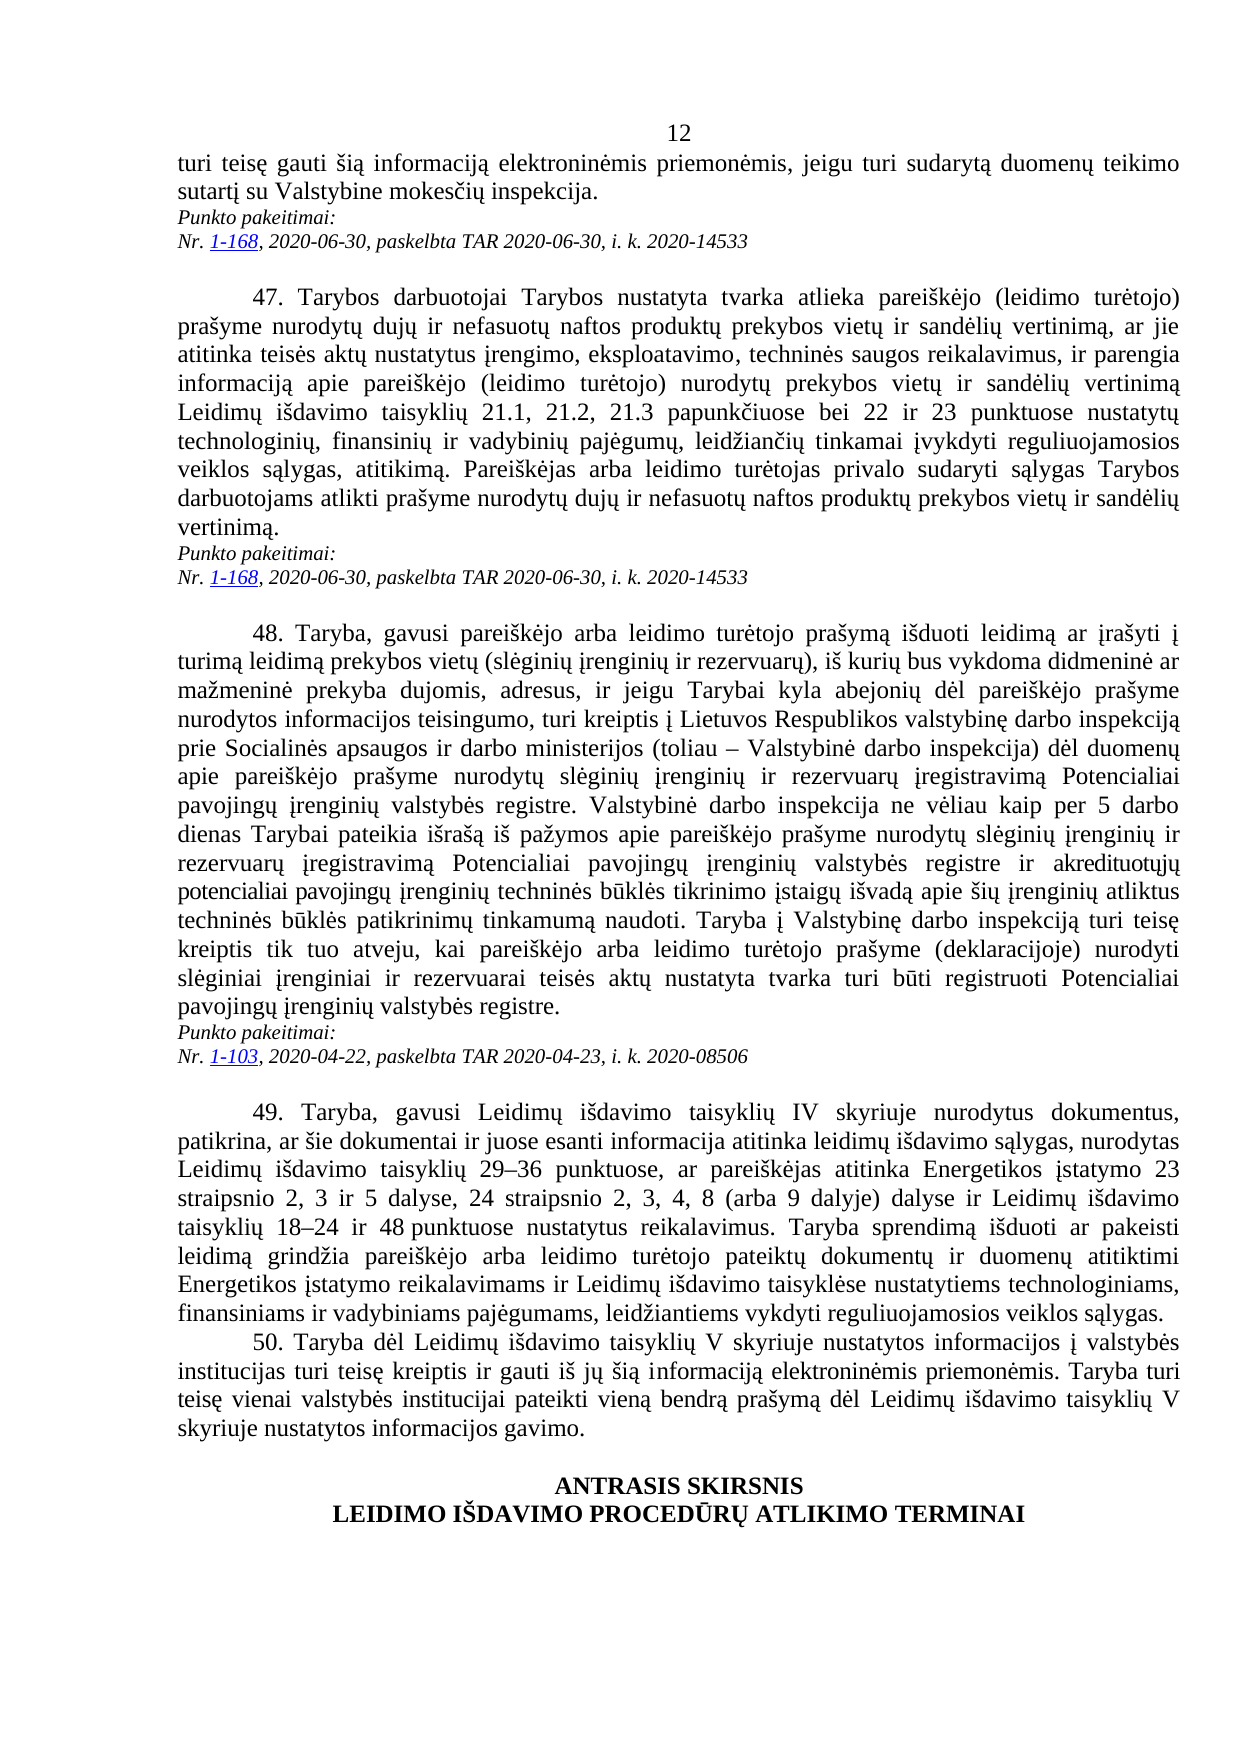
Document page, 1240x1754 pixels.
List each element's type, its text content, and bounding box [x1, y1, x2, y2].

text LEIDIMO IŠDAVIMO PROCEDŪRŲ ATLIKIMO TERMINAI [177, 1499, 1181, 1528]
text 48. Taryba, gavusi pareiškėjo arba leidimo turėtojo prašymą išduoti leidimą ar įrašyti į turimą leidimą prekybos vietų (slėginių įrenginių ir rezervuarų), iš kurių bus vykdoma didmeninė ar mažmeninė prekyba dujomis, adresus, ir jeigu Tarybai kyla abejonių dėl pareiškėjo prašyme nurodytos informacijos teisingumo, turi kreiptis į Lietuvos Respublikos valstybinę darbo inspekciją prie Socialinės apsaugos ir darbo ministerijos (toliau – Valstybinė darbo inspekcija) dėl duomenų apie pareiškėjo prašyme nurodytų slėginių įrenginių ir rezervuarų įregistravimą Potencialiai pavojingų įrenginių valstybės registre. Valstybinė darbo inspekcija ne vėliau kaip per 5 darbo dienas Tarybai pateikia išrašą iš pažymos apie pareiškėjo prašyme nurodytų slėginių įrenginių ir rezervuarų įregistravimą Potencialiai pavojingų įrenginių valstybės registre ir akredituotųjų potencialiai pavojingų įrenginių techninės būklės tikrinimo įstaigų išvadą apie šių įrenginių atliktus techninės būklės patikrinimų tinkamumą naudoti. Taryba į Valstybinę darbo inspekciją turi teisę kreiptis tik tuo atveju, kai pareiškėjo arba leidimo turėtojo prašyme (deklaracijoje) nurodyti slėginiai įrenginiai ir rezervuarai teisės aktų nustatyta tvarka turi būti registruoti Potencialiai pavojingų įrenginių valstybės registre. [177, 618, 1181, 1020]
text Punkto pakeitimai: [177, 1020, 1181, 1044]
text Punkto pakeitimai: [177, 541, 1181, 565]
text ANTRASIS SKIRSNIS [177, 1471, 1181, 1499]
text turi teisę gauti šią informaciją elektroninėmis priemonėmis, jeigu turi sudarytą duomenų teikimo sutartį su Valstybine mokesčių inspekcija. [177, 148, 1181, 205]
text Nr. 1-168, 2020-06-30, paskelbta TAR 2020-06-30, i. k. 2020-14533 [177, 229, 1181, 253]
text Nr. 1-168, 2020-06-30, paskelbta TAR 2020-06-30, i. k. 2020-14533 [177, 565, 1181, 589]
text 49. Taryba, gavusi Leidimų išdavimo taisyklių IV skyriuje nurodytus dokumentus, patikrina, ar šie dokumentai ir juose esanti informacija atitinka leidimų išdavimo sąlygas, nurodytas Leidimų išdavimo taisyklių 29–36 punktuose, ar pareiškėjas atitinka Energetikos įstatymo 23 straipsnio 2, 3 ir 5 dalyse, 24 straipsnio 2, 3, 4, 8 (arba 9 dalyje) dalyse ir Leidimų išdavimo taisyklių 18–24 ir 48 punktuose nustatytus reikalavimus. Taryba sprendimą išduoti ar pakeisti leidimą grindžia pareiškėjo arba leidimo turėtojo pateiktų dokumentų ir duomenų atitiktimi Energetikos įstatymo reikalavimams ir Leidimų išdavimo taisyklėse nustatytiems technologiniams, finansiniams ir vadybiniams pajėgumams, leidžiantiems vykdyti reguliuojamosios veiklos sąlygas. [177, 1097, 1181, 1327]
text 47. Tarybos darbuotojai Tarybos nustatyta tvarka atlieka pareiškėjo (leidimo turėtojo) prašyme nurodytų dujų ir nefasuotų naftos produktų prekybos vietų ir sandėlių vertinimą, ar jie atitinka teisės aktų nustatytus įrengimo, eksploatavimo, techninės saugos reikalavimus, ir parengia informaciją apie pareiškėjo (leidimo turėtojo) nurodytų prekybos vietų ir sandėlių vertinimą Leidimų išdavimo taisyklių 21.1, 21.2, 21.3 papunkčiuose bei 22 ir 23 punktuose nustatytų technologinių, finansinių ir vadybinių pajėgumų, leidžiančių tinkamai įvykdyti reguliuojamosios veiklos sąlygas, atitikimą. Pareiškėjas arba leidimo turėtojas privalo sudaryti sąlygas Tarybos darbuotojams atlikti prašyme nurodytų dujų ir nefasuotų naftos produktų prekybos vietų ir sandėlių vertinimą. [177, 282, 1181, 541]
text Nr. 1-103, 2020-04-22, paskelbta TAR 2020-04-23, i. k. 2020-08506 [177, 1044, 1181, 1068]
text Punkto pakeitimai: [177, 205, 1181, 229]
text 50. Taryba dėl Leidimų išdavimo taisyklių V skyriuje nustatytos informacijos į valstybės institucijas turi teisę kreiptis ir gauti iš jų šią informaciją elektroninėmis priemonėmis. Taryba turi teisę vienai valstybės institucijai pateikti vieną bendrą prašymą dėl Leidimų išdavimo taisyklių V skyriuje nustatytos informacijos gavimo. [177, 1327, 1181, 1442]
